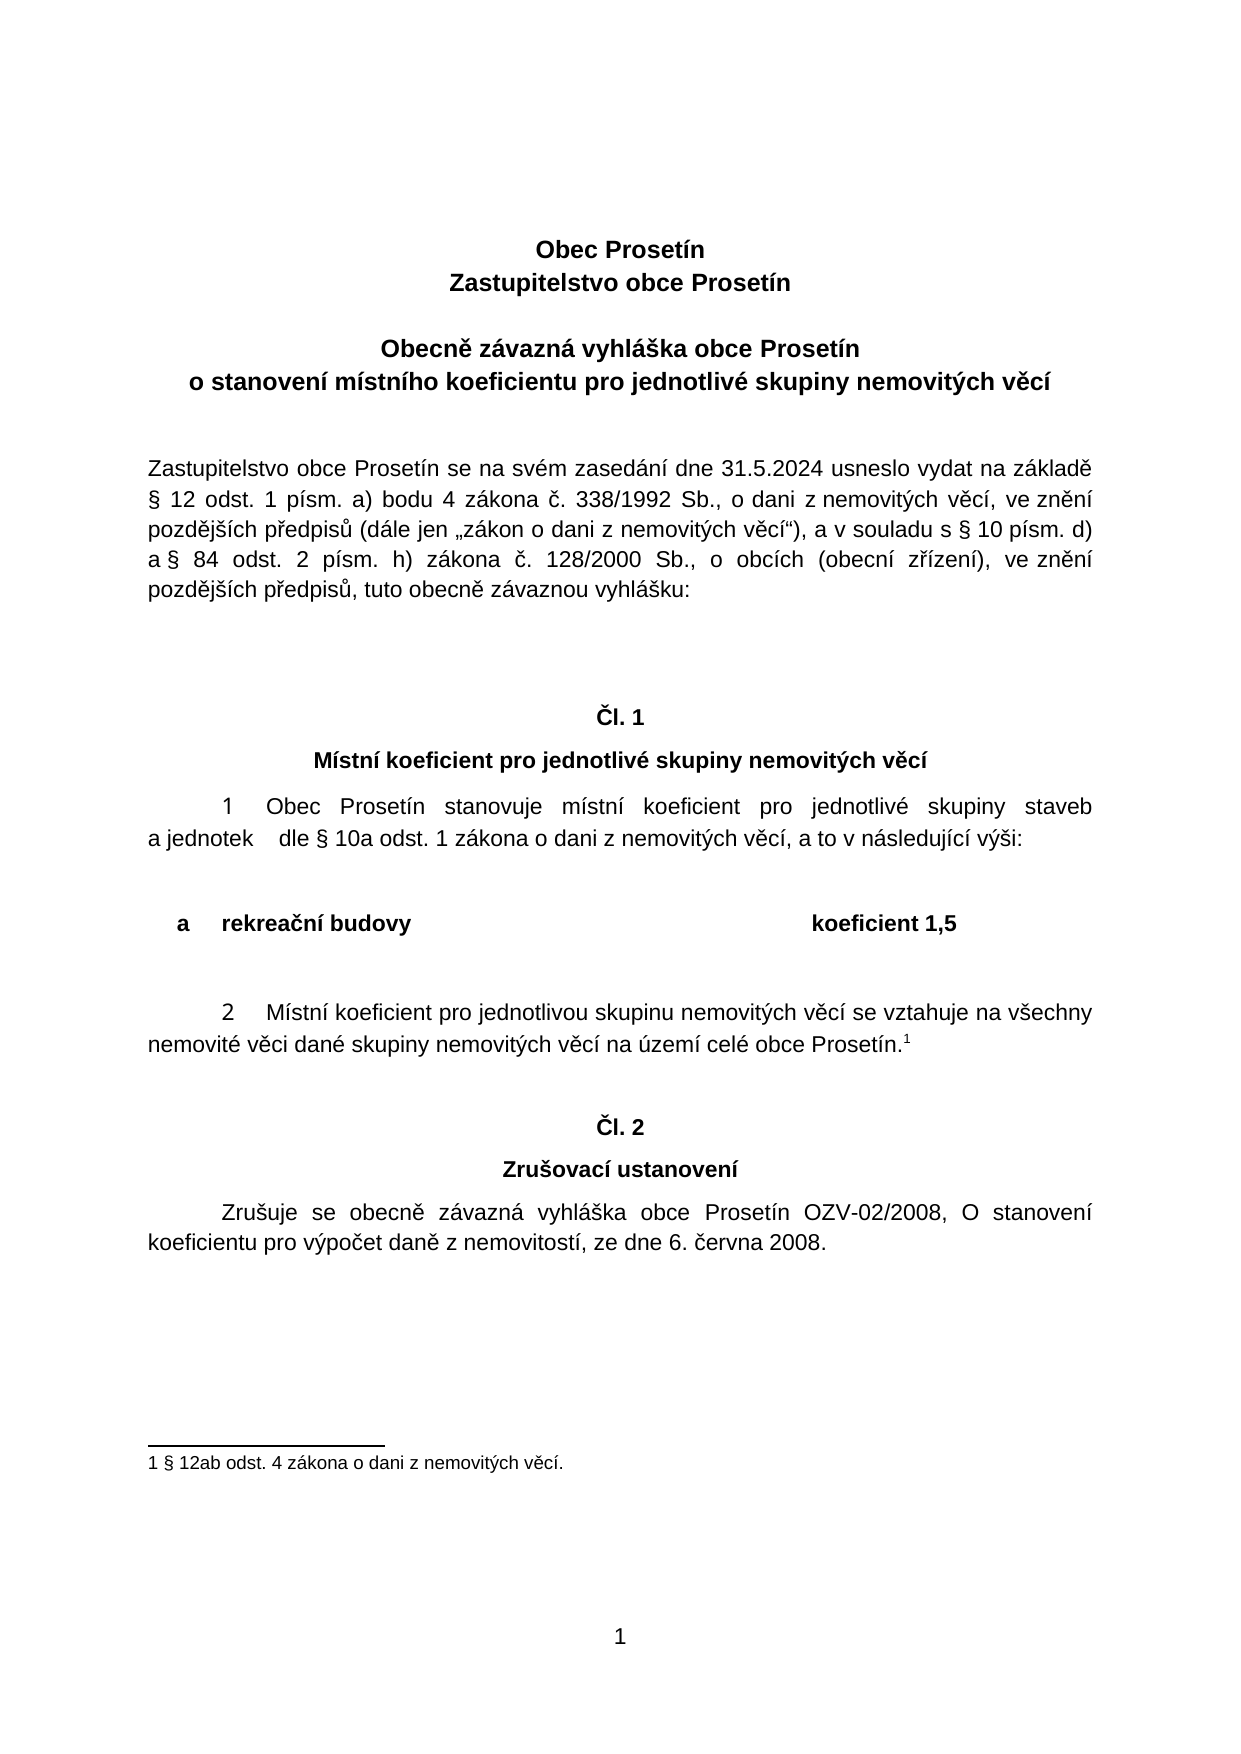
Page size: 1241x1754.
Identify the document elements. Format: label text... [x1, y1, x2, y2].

list Místní koeficient pro jednotlivou skupinu nemovitých věcí se vztahuje na všechny nemovité věci dané skupiny nemovitých věcí na území celé obce Prosetín. [148, 996, 1093, 1057]
list § 12ab odst. 4 zákona o dani z nemovitých věcí. [148, 1452, 1093, 1473]
text Zrušuje se obecně závazná vyhláška obce Prosetín OZV-02/2008, O stanovení koeficientu pro výpočet daně z nemovitostí, ze dne 6. června 2008. [148, 1199, 1093, 1256]
text Zrušovací ustanovení [148, 1156, 1093, 1183]
text Zastupitelstvo obce Prosetín se na svém zasedání dne 31.5.2024 usneslo vydat na základě § 12 odst. 1 písm. a) bodu 4 zákona č. 338/1992 Sb., o dani z nemovitých věcí, ve znění pozdějších předpisů (dále jen „zákon o dani z nemovitých věcí“), a v souladu s § 10 písm. d) a § 84 odst. 2 písm. h) zákona č. 128/2000 Sb., o obcích (obecní zřízení), ve znění pozdějších předpisů, tuto obecně závaznou vyhlášku: [148, 455, 1093, 603]
list Obec Prosetín stanovuje místní koeficient pro jednotlivé skupiny staveb a jednotek dle § 10a odst. 1 zákona o dani z nemovitých věcí, a to v následující výši: [148, 790, 1093, 851]
text Obec Prosetín [148, 235, 1093, 264]
text Zastupitelstvo obce Prosetín [148, 268, 1093, 297]
text Místní koeficient pro jednotlivé skupiny nemovitých věcí [148, 747, 1093, 773]
text Čl. 2 [148, 1113, 1093, 1140]
text Obecně závazná vyhláška obce Prosetín [148, 334, 1093, 363]
list rekreační budovy koeficient 1,5 [177, 910, 1093, 937]
text Čl. 1 [148, 704, 1093, 731]
text o stanovení místního koeficientu pro jednotlivé skupiny nemovitých věcí [148, 367, 1093, 396]
